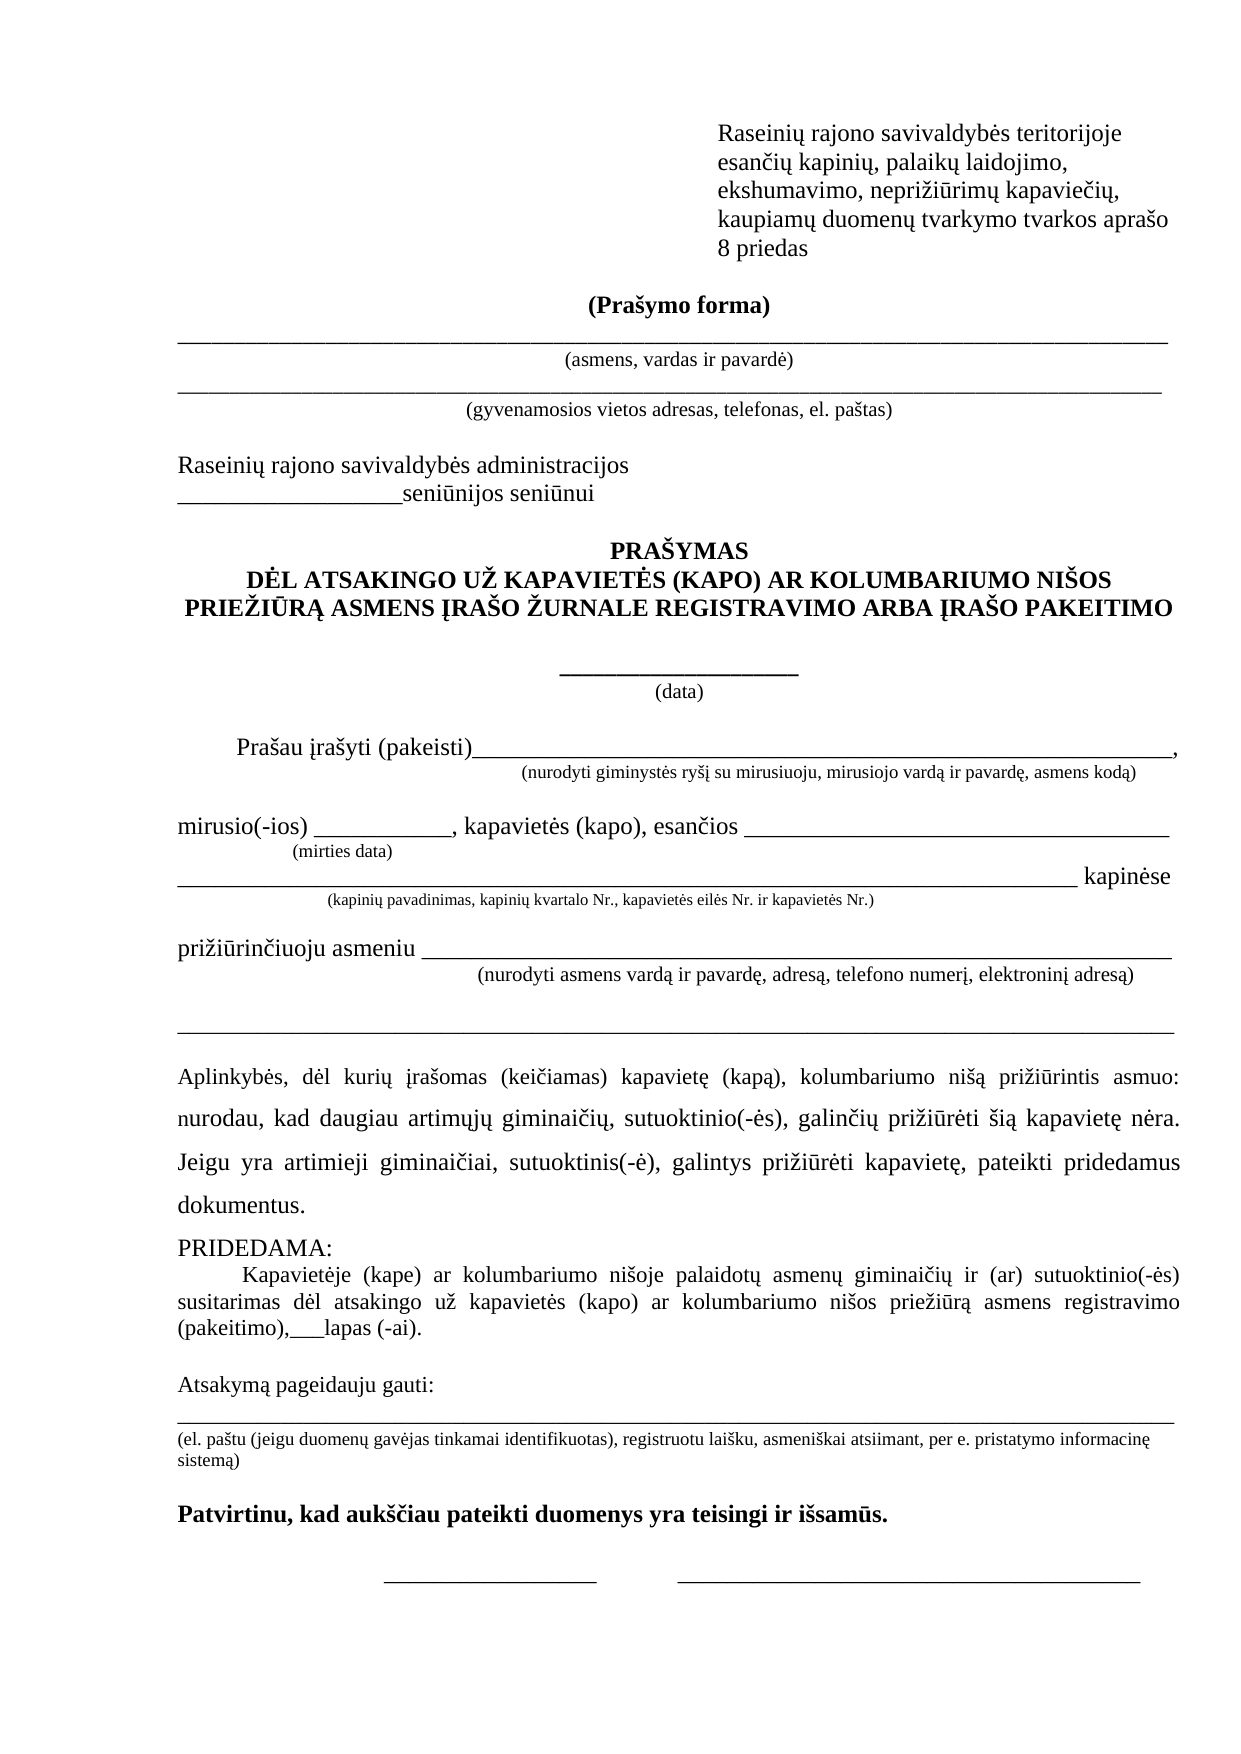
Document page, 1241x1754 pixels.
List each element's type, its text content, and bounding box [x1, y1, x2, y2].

text _______________________________________________________________________________________ [177, 319, 1181, 347]
text ________________________________________________________________________ kapinėse [177, 861, 1181, 890]
text DĖL ATSAKINGO UŽ KAPAVIETĖS (KAPO) AR KOLUMBARIUMO NIŠOS PRIEŽIŪRĄ ASMENS ĮRAŠO ŽURNALE REGISTRAVIMO ARBA ĮRAŠO PAKEITIMO [177, 565, 1181, 622]
text kaupiamų duomenų tvarkymo tvarkos aprašo [717, 204, 1181, 233]
text __________________seniūnijos seniūnui [177, 478, 1181, 507]
text _________________ _____________________________________ [177, 1557, 1181, 1586]
text Atsakymą pageidauju gauti: [177, 1369, 1181, 1398]
text (el. paštu (jeigu duomenų gavėjas tinkamai identifikuotas), registruotu laišku, asmeniškai atsiimant, per e. pristatymo informacinę sistemą) [177, 1428, 1181, 1471]
text _______________________________________________________________________________________ [177, 1010, 1181, 1036]
text ekshumavimo, neprižiūrimų kapaviečių, [717, 176, 1181, 204]
text Prašau įrašyti (pakeisti)________________________________________________________, [177, 732, 1181, 761]
text (mirties data) [177, 839, 1181, 861]
text Aplinkybės, dėl kurių įrašomas (keičiamas) kapavietę (kapą), kolumbariumo nišą prižiūrintis asmuo: nurodau, kad daugiau artimųjų giminaičių, sutuoktinio(-ės), galinčių prižiūrėti šią kapavietę nėra. Jeigu yra artimieji giminaičiai, sutuoktinis(-ė), galintys prižiūrėti kapavietę, pateikti pridedamus dokumentus. [177, 1063, 1181, 1218]
text Raseinių rajono savivaldybės teritorijoje [717, 118, 1181, 147]
text (nurodyti asmens vardą ir pavardę, adresą, telefono numerį, elektroninį adresą) [402, 962, 1181, 986]
text (nurodyti giminystės ryšį su mirusiuoju, mirusiojo vardą ir pavardę, asmens kodą) [402, 761, 1181, 782]
text Patvirtinu, kad aukščiau pateikti duomenys yra teisingi ir išsamūs. [177, 1499, 1181, 1528]
text (kapinių pavadinimas, kapinių kvartalo Nr., kapavietės eilės Nr. ir kapavietės Nr.) [177, 890, 1181, 909]
text (asmens, vardas ir pavardė) [177, 347, 1181, 371]
text (Prašymo forma) [177, 291, 1181, 319]
text (gyvenamosios vietos adresas, telefonas, el. paštas) [177, 397, 1181, 421]
text 8 priedas [717, 233, 1181, 262]
text PRIDEDAMA: [177, 1233, 1181, 1262]
text esančių kapinių, palaikų laidojimo, [717, 147, 1181, 176]
text PRAŠYMAS [177, 536, 1181, 565]
text _____________________ [177, 651, 1181, 679]
text Kapavietėje (kape) ar kolumbariumo nišoje palaidotų asmenų giminaičių ir (ar) sutuoktinio(-ės) susitarimas dėl atsakingo už kapavietės (kapo) ar kolumbariumo nišos priežiūrą asmens registravimo (pakeitimo),___lapas (-ai). [177, 1262, 1181, 1341]
text _______________________________________________________________________________________ [177, 1398, 1181, 1428]
text (data) [177, 679, 1181, 703]
text _______________________________________________________________________________________________ [177, 371, 1181, 397]
text prižiūrinčiuoju asmeniu ____________________________________________________________ [177, 933, 1181, 962]
text Raseinių rajono savivaldybės administracijos [177, 450, 1181, 478]
text mirusio(-ios) ___________, kapavietės (kapo), esančios __________________________________ [177, 811, 1181, 839]
